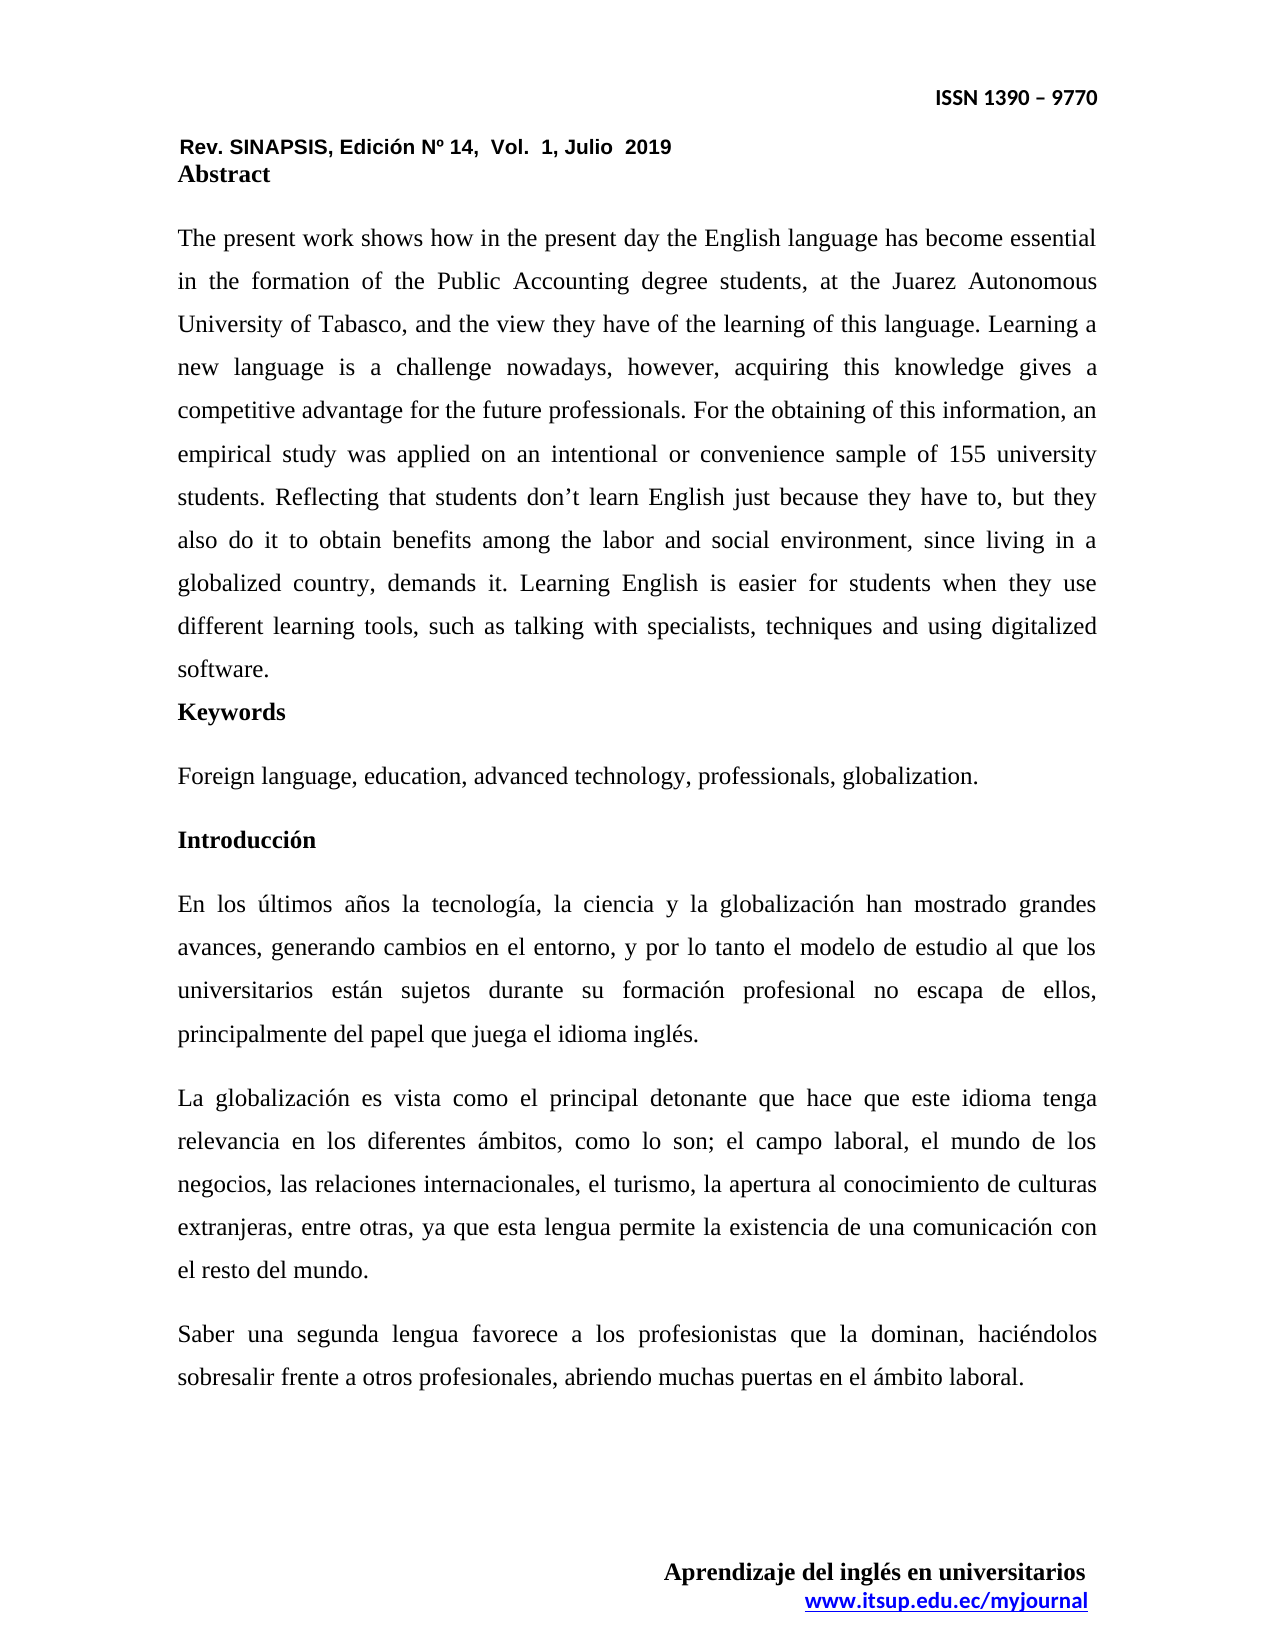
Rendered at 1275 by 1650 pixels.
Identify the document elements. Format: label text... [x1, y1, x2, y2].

text Saber una segunda lengua favorece a los profesionistas que la dominan, haciéndolos sobresalir frente a otros profesionales, abriendo muchas puertas en el ámbito laboral. [177, 1319, 1098, 1391]
text The present work shows how in the present day the English language has become essential in the formation of the Public Accounting degree students, at the Juarez Autonomous University of Tabasco, and the view they have of the learning of this language. Learning a new language is a challenge nowadays, however, acquiring this knowledge gives a competitive advantage for the future professionals. For the obtaining of this information, an empirical study was applied on an intentional or convenience sample of 155 university students. Reflecting that students don’t learn English just because they have to, but they also do it to obtain benefits among the labor and social environment, since living in a globalized country, demands it. Learning English is easier for students when they use different learning tools, such as talking with specialists, techniques and using digitalized software. [177, 223, 1098, 683]
text Introducción [177, 825, 1098, 854]
text Abstract [177, 159, 1098, 188]
text Keywords [177, 697, 1098, 726]
text La globalización es vista como el principal detonante que hace que este idioma tenga relevancia en los diferentes ámbitos, como lo son; el campo laboral, el mundo de los negocios, las relaciones internacionales, el turismo, la apertura al conocimiento de culturas extranjeras, entre otras, ya que esta lengua permite la existencia de una comunicación con el resto del mundo. [177, 1083, 1098, 1284]
text Foreign language, education, advanced technology, professionals, globalization. [177, 761, 1098, 790]
text En los últimos años la tecnología, la ciencia y la globalización han mostrado grandes avances, generando cambios en el entorno, y por lo tanto el modelo de estudio al que los universitarios están sujetos durante su formación profesional no escapa de ellos, principalmente del papel que juega el idioma inglés. [177, 889, 1098, 1047]
